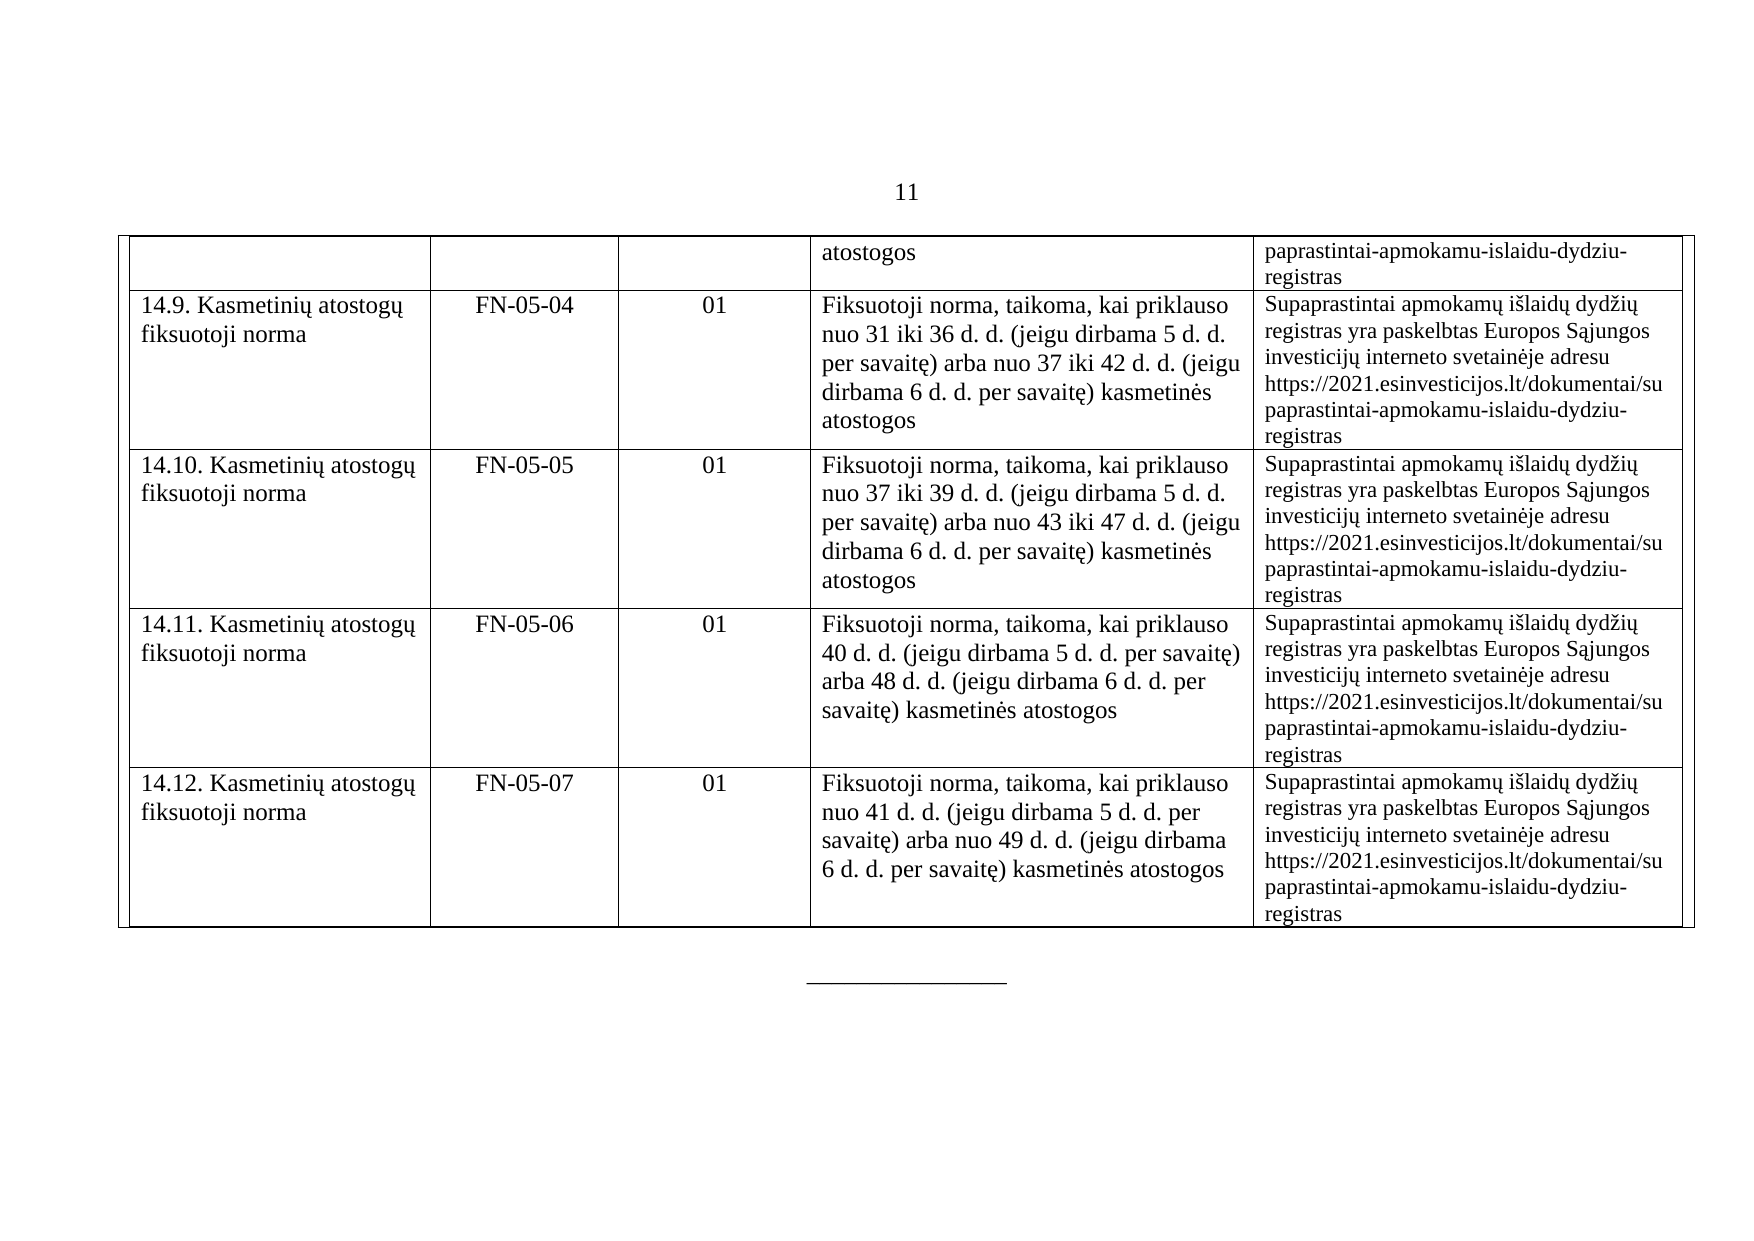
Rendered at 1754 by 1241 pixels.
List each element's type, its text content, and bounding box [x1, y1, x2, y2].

table_cell [1683, 236, 1694, 927]
table_cell FN-05-05 [431, 450, 618, 608]
table_cell [130, 237, 430, 289]
table_cell 14.10. Kasmetinių atostogų fiksuotoji norma [130, 450, 430, 608]
table_cell 01 [619, 450, 810, 608]
table_cell Supaprastintai apmokamų išlaidų dydžių registras yra paskelbtas Europos Sąjungos investicijų interneto svetainėje adresu https://2021.esinvesticijos.lt/dokumentai/supaprastintai-apmokamu-islaidu-dydziu-registras [1254, 609, 1682, 767]
table_cell Fiksuotoji norma, taikoma, kai priklauso 40 d. d. (jeigu dirbama 5 d. d. per savaitę) arba 48 d. d. (jeigu dirbama 6 d. d. per savaitę) kasmetinės atostogos [811, 609, 1253, 767]
table_cell [119, 236, 129, 927]
table_cell [431, 237, 618, 289]
table_cell FN-05-04 [431, 291, 618, 449]
table_cell Supaprastintai apmokamų išlaidų dydžių registras yra paskelbtas Europos Sąjungos investicijų interneto svetainėje adresu https://2021.esinvesticijos.lt/dokumentai/supaprastintai-apmokamu-islaidu-dydziu-registras [1254, 291, 1682, 449]
table_cell Fiksuotoji norma, taikoma, kai priklauso nuo 31 iki 36 d. d. (jeigu dirbama 5 d. d. per savaitę) arba nuo 37 iki 42 d. d. (jeigu dirbama 6 d. d. per savaitę) kasmetinės atostogos [811, 291, 1253, 449]
table_cell 14.11. Kasmetinių atostogų fiksuotoji norma [130, 609, 430, 767]
table_cell 01 [619, 768, 810, 926]
table_cell FN-05-06 [431, 609, 618, 767]
table_cell 01 [619, 291, 810, 449]
table_cell 14.12. Kasmetinių atostogų fiksuotoji norma [130, 768, 430, 926]
table_cell Fiksuotoji norma, taikoma, kai priklauso nuo 37 iki 39 d. d. (jeigu dirbama 5 d. d. per savaitę) arba nuo 43 iki 47 d. d. (jeigu dirbama 6 d. d. per savaitę) kasmetinės atostogos [811, 450, 1253, 608]
table_cell Fiksuotoji norma, taikoma, kai priklauso nuo 41 d. d. (jeigu dirbama 5 d. d. per savaitę) arba nuo 49 d. d. (jeigu dirbama 6 d. d. per savaitę) kasmetinės atostogos [811, 768, 1253, 926]
table_cell Supaprastintai apmokamų išlaidų dydžių registras yra paskelbtas Europos Sąjungos investicijų interneto svetainėje adresu https://2021.esinvesticijos.lt/dokumentai/supaprastintai-apmokamu-islaidu-dydziu-registras [1254, 768, 1682, 926]
table_cell 14.9. Kasmetinių atostogų fiksuotoji norma [130, 291, 430, 449]
table_cell atostogos [811, 237, 1253, 289]
table_cell paprastintai-apmokamu-islaidu-dydziu-registras [1254, 237, 1682, 289]
table_cell 01 [619, 609, 810, 767]
table_cell FN-05-07 [431, 768, 618, 926]
table_cell Supaprastintai apmokamų išlaidų dydžių registras yra paskelbtas Europos Sąjungos investicijų interneto svetainėje adresu https://2021.esinvesticijos.lt/dokumentai/supaprastintai-apmokamu-islaidu-dydziu-registras [1254, 450, 1682, 608]
text ________________ [118, 958, 1695, 987]
table_cell [619, 237, 810, 289]
